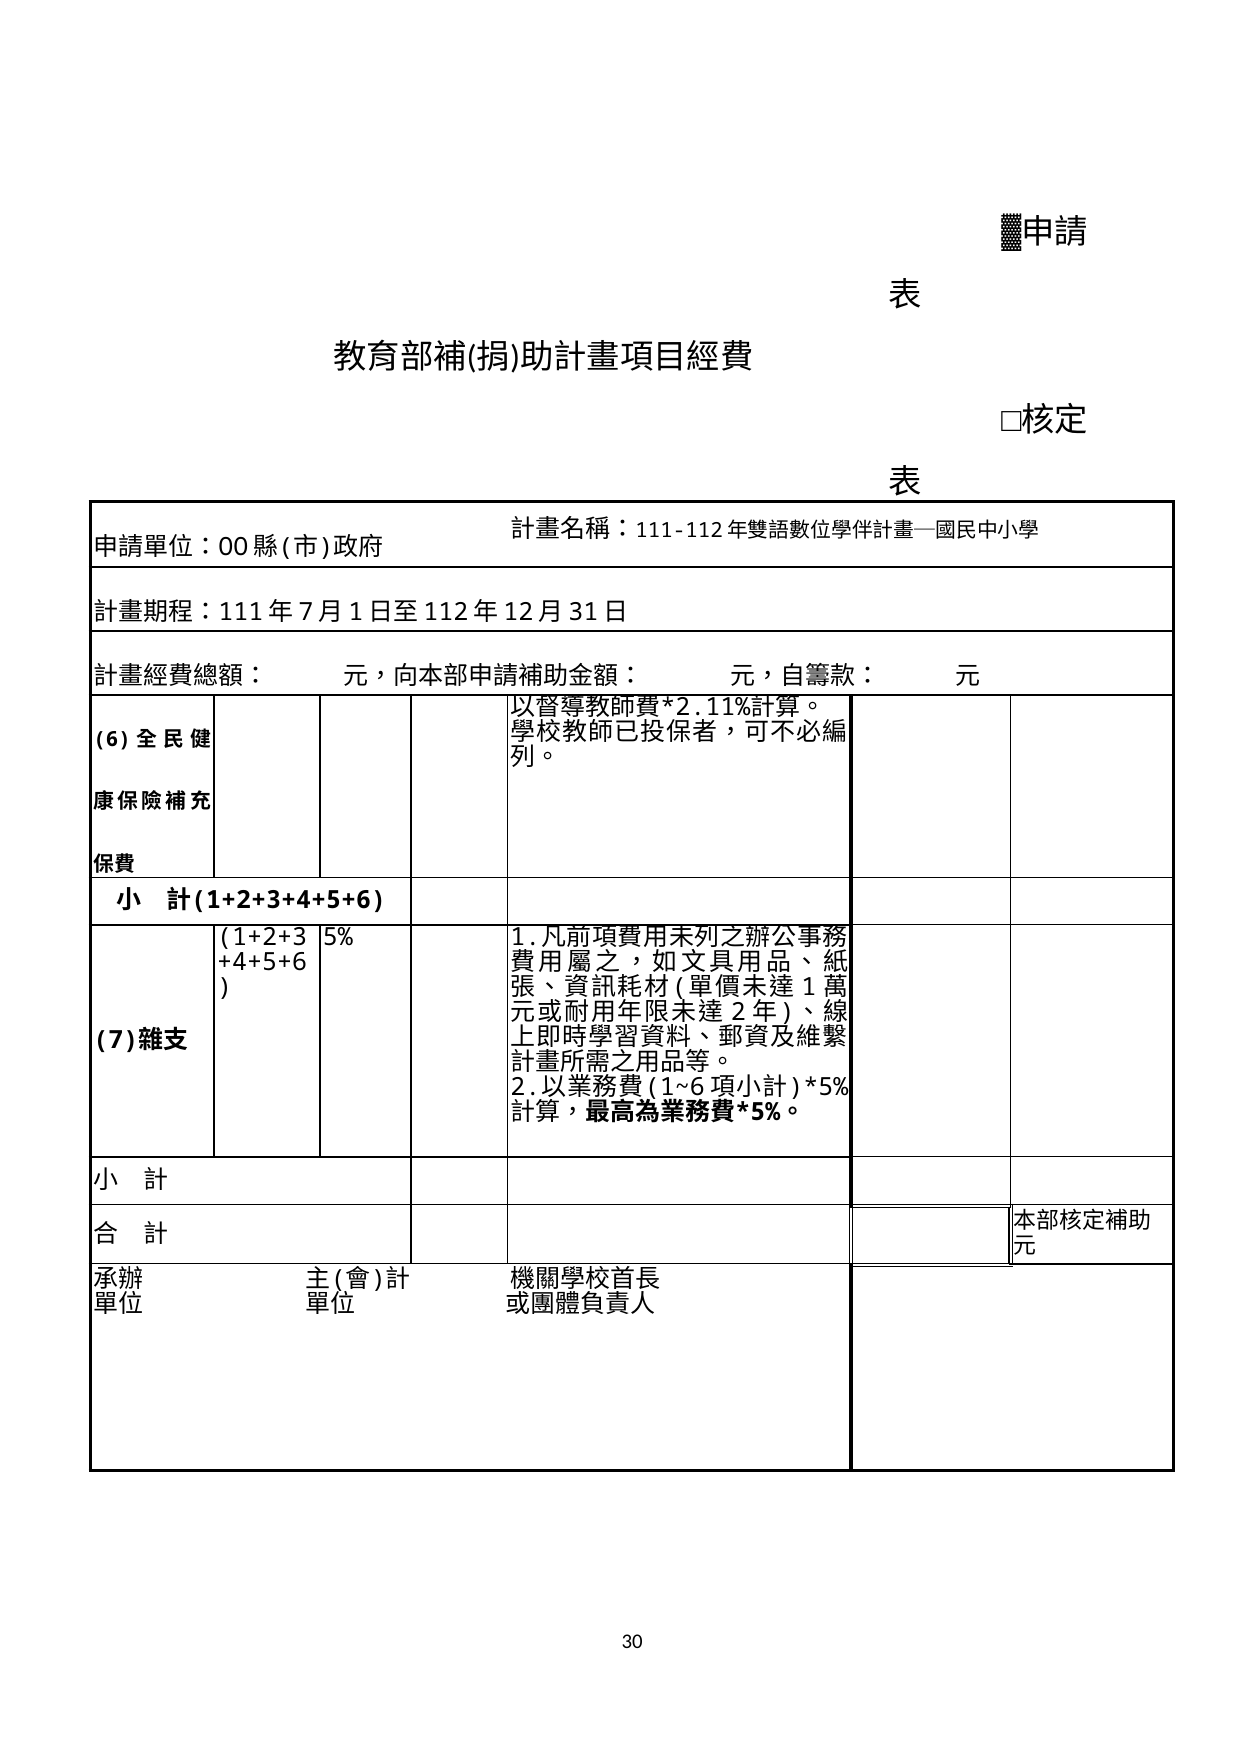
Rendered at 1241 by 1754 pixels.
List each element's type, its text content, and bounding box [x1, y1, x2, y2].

table_cell [255, 375, 383, 500]
table_header [384, 188, 512, 312]
table_cell 合 計 [92, 1205, 410, 1262]
table_cell 本部核定補助 元 [1013, 1205, 1172, 1262]
table_cell □核定表 [715, 375, 1094, 500]
table_header ▓申請表 [715, 188, 1094, 312]
table_cell [1011, 1157, 1172, 1203]
table_cell 計畫經費總額： 元，向本部申請補助金額： 元，自籌款： 元 [92, 632, 1172, 694]
table_cell [512, 375, 715, 500]
table_cell [215, 696, 319, 877]
table_cell [1094, 375, 1173, 500]
table_cell [853, 696, 1010, 877]
table_cell [412, 1205, 507, 1262]
table_cell [508, 1158, 849, 1203]
table_cell [853, 1264, 1172, 1469]
table_header [214, 188, 255, 312]
table_cell [214, 313, 255, 375]
table_cell 計畫期程：111年7月1日至112年12月31日 [92, 568, 1172, 630]
table_cell [384, 375, 512, 500]
table_cell 以督導教師費*2.11%計算。 學校教師已投保者，可不必編列。 [508, 696, 849, 877]
table_cell 計畫名稱：111-112年雙語數位學伴計畫─國民中小學 [507, 503, 1172, 566]
table_cell 承辦 主(會)計 機關學校首長 單位 單位 或團體負責人 [92, 1264, 849, 1469]
table_cell [412, 696, 507, 877]
table_cell [853, 925, 1010, 1156]
table_cell [853, 878, 1010, 924]
table_cell [508, 878, 849, 924]
table_cell 5% [321, 926, 410, 1156]
table_cell 小 計(1+2+3+4+5+6) [92, 878, 410, 924]
table_cell [853, 1208, 1008, 1262]
table_cell 1.凡前項費用未列之辦公事務費用屬之，如文具用品、紙張、資訊耗材(單價未達1萬元或耐用年限未達2年)、線上即時學習資料、郵資及維繫計畫所需之用品等。 2.以業務費(1~6項小計)*5%計算，最高為業務費*5%。 [508, 926, 849, 1156]
table_cell [321, 696, 410, 877]
table_cell 小 計 [92, 1158, 410, 1203]
table_cell [90, 375, 214, 500]
table_cell [1011, 696, 1172, 877]
table_cell (6)全民健康保險補充保費 [92, 696, 213, 877]
table_cell [214, 375, 255, 500]
table_cell (1+2+3+4+5+6) [215, 926, 319, 1156]
table_cell [1011, 878, 1172, 924]
table_cell [90, 313, 214, 375]
table_cell [1011, 925, 1172, 1156]
table_cell [412, 1158, 507, 1203]
table_header [90, 188, 214, 312]
table_cell 申請單位：OO縣(市)政府 [92, 503, 507, 566]
table_header [1094, 188, 1173, 312]
table_cell [853, 1157, 1010, 1203]
table_cell [412, 878, 507, 924]
table_cell 教育部補(捐)助計畫項目經費 [255, 313, 1094, 375]
table_header [255, 188, 383, 312]
table_cell [1094, 313, 1173, 375]
table_header [512, 188, 715, 312]
table_cell [412, 926, 507, 1156]
table_cell (7)雜支 [92, 926, 213, 1156]
table_cell [508, 1205, 849, 1262]
